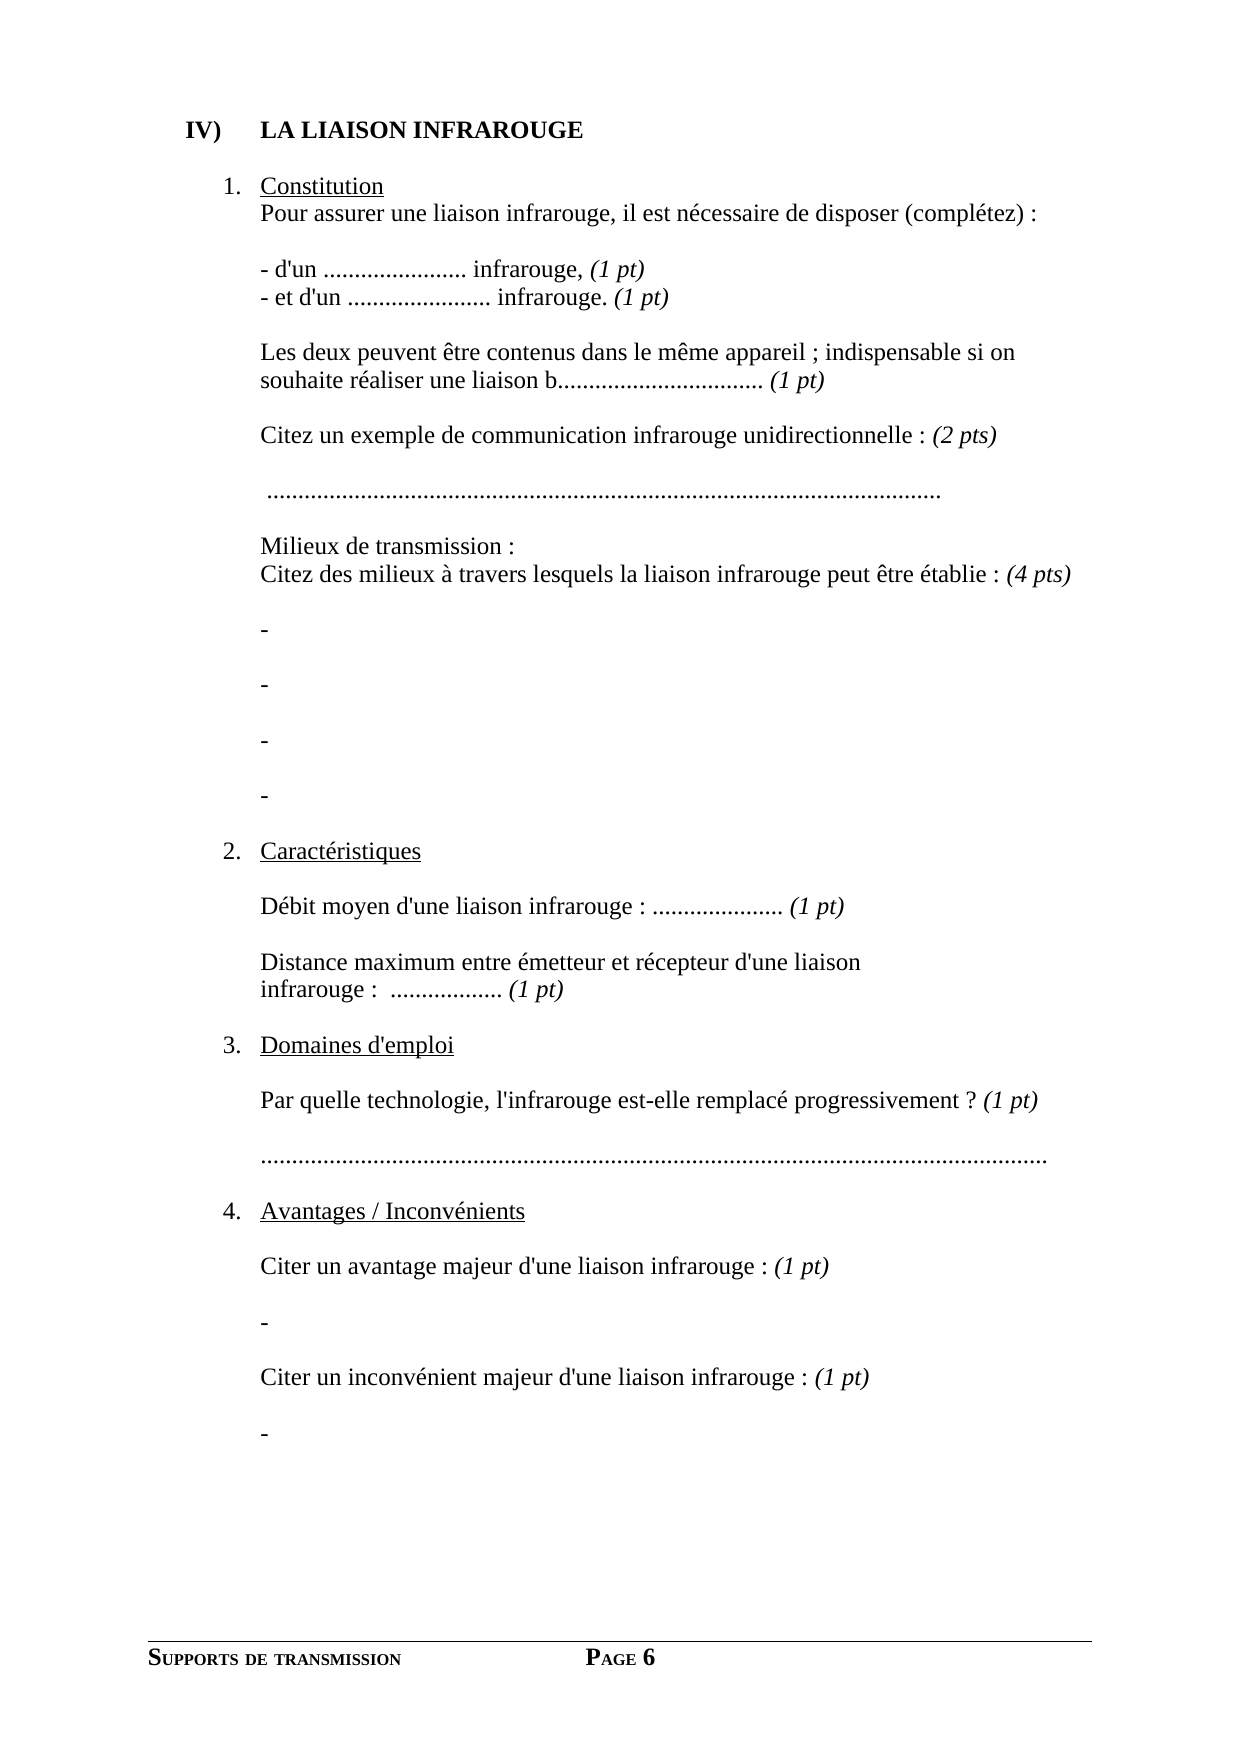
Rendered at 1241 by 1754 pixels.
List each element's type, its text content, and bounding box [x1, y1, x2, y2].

list Pour assurer une liaison infrarouge, il est nécessaire de disposer (complétez) : - d'un ....................... infrarouge, (1 pt) - et d'un ....................... infrarouge. (1 pt) Les deux peuvent être contenus dans le même appareil ; indispensable si on souhaite réaliser une liaison b................................. (1 pt) Citez un exemple de communication infrarouge unidirectionnelle : (2 pts) ............................................................................................................ Milieux de transmission : Citez des milieux à travers lesquels la liaison infrarouge peut être établie : (4 pts) - - - - [223, 199, 1092, 837]
list Domaines d'emploi Par quelle technologie, l'infrarouge est-elle remplacé progressivement ? (1 pt) .............................................................................................................................. [223, 1031, 1092, 1197]
list Avantages / Inconvénients Citer un avantage majeur d'une liaison infrarouge : (1 pt) - Citer un inconvénient majeur d'une liaison infrarouge : (1 pt) - [223, 1197, 1092, 1474]
list LA LIAISON INFRAROUGE [185, 116, 1092, 172]
list Constitution [223, 172, 1092, 199]
list Caractéristiques Débit moyen d'une liaison infrarouge : ..................... (1 pt) Distance maximum entre émetteur et récepteur d'une liaison infrarouge : .................. (1 pt) [223, 837, 1092, 1031]
